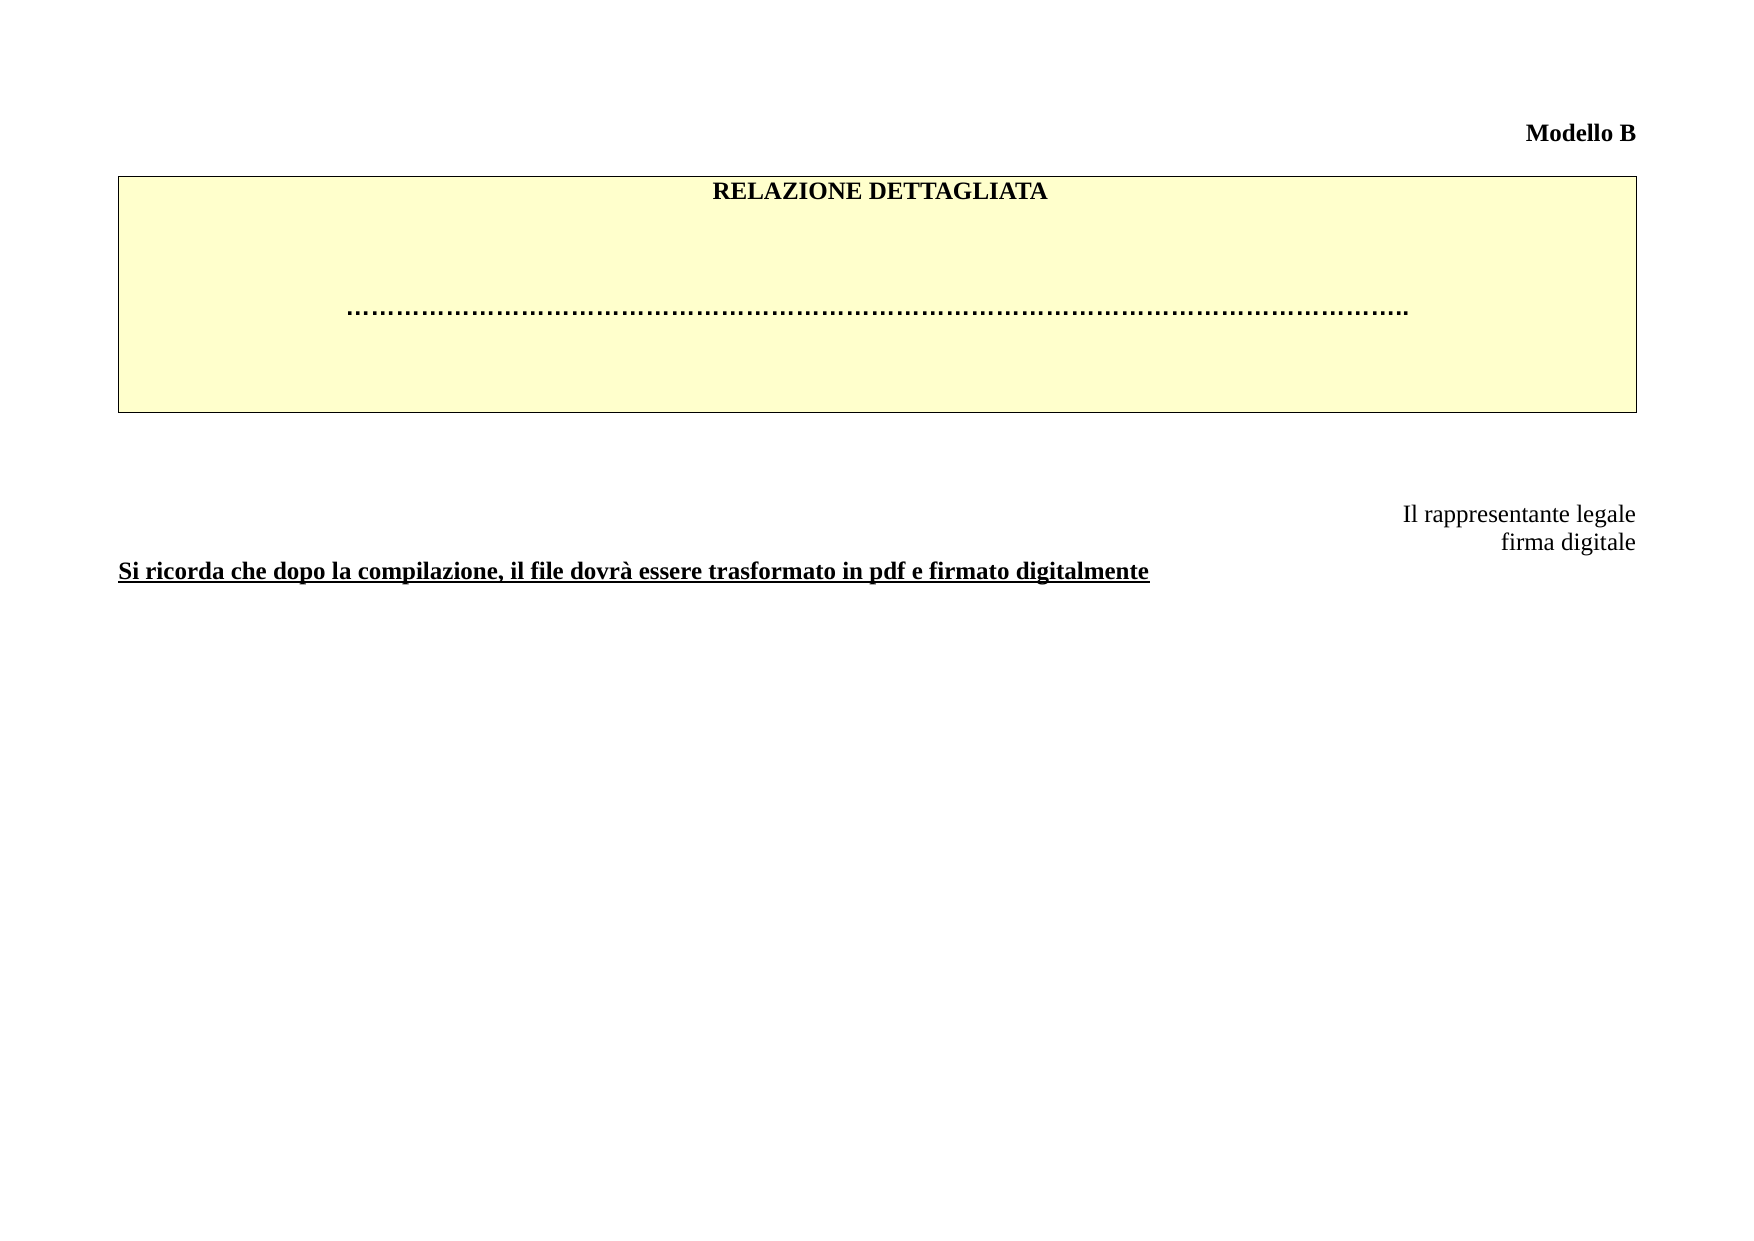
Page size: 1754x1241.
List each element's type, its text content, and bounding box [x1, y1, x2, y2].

text Il rappresentante legale [118, 499, 1636, 527]
text firma digitale [118, 527, 1636, 556]
text Si ricorda che dopo la compilazione, il file dovrà essere trasformato in pdf e firmato digitalmente [118, 556, 1636, 585]
table_header RELAZIONE DETTAGLIATA ……………………………………………………………………………………………………………….. [119, 177, 1636, 412]
